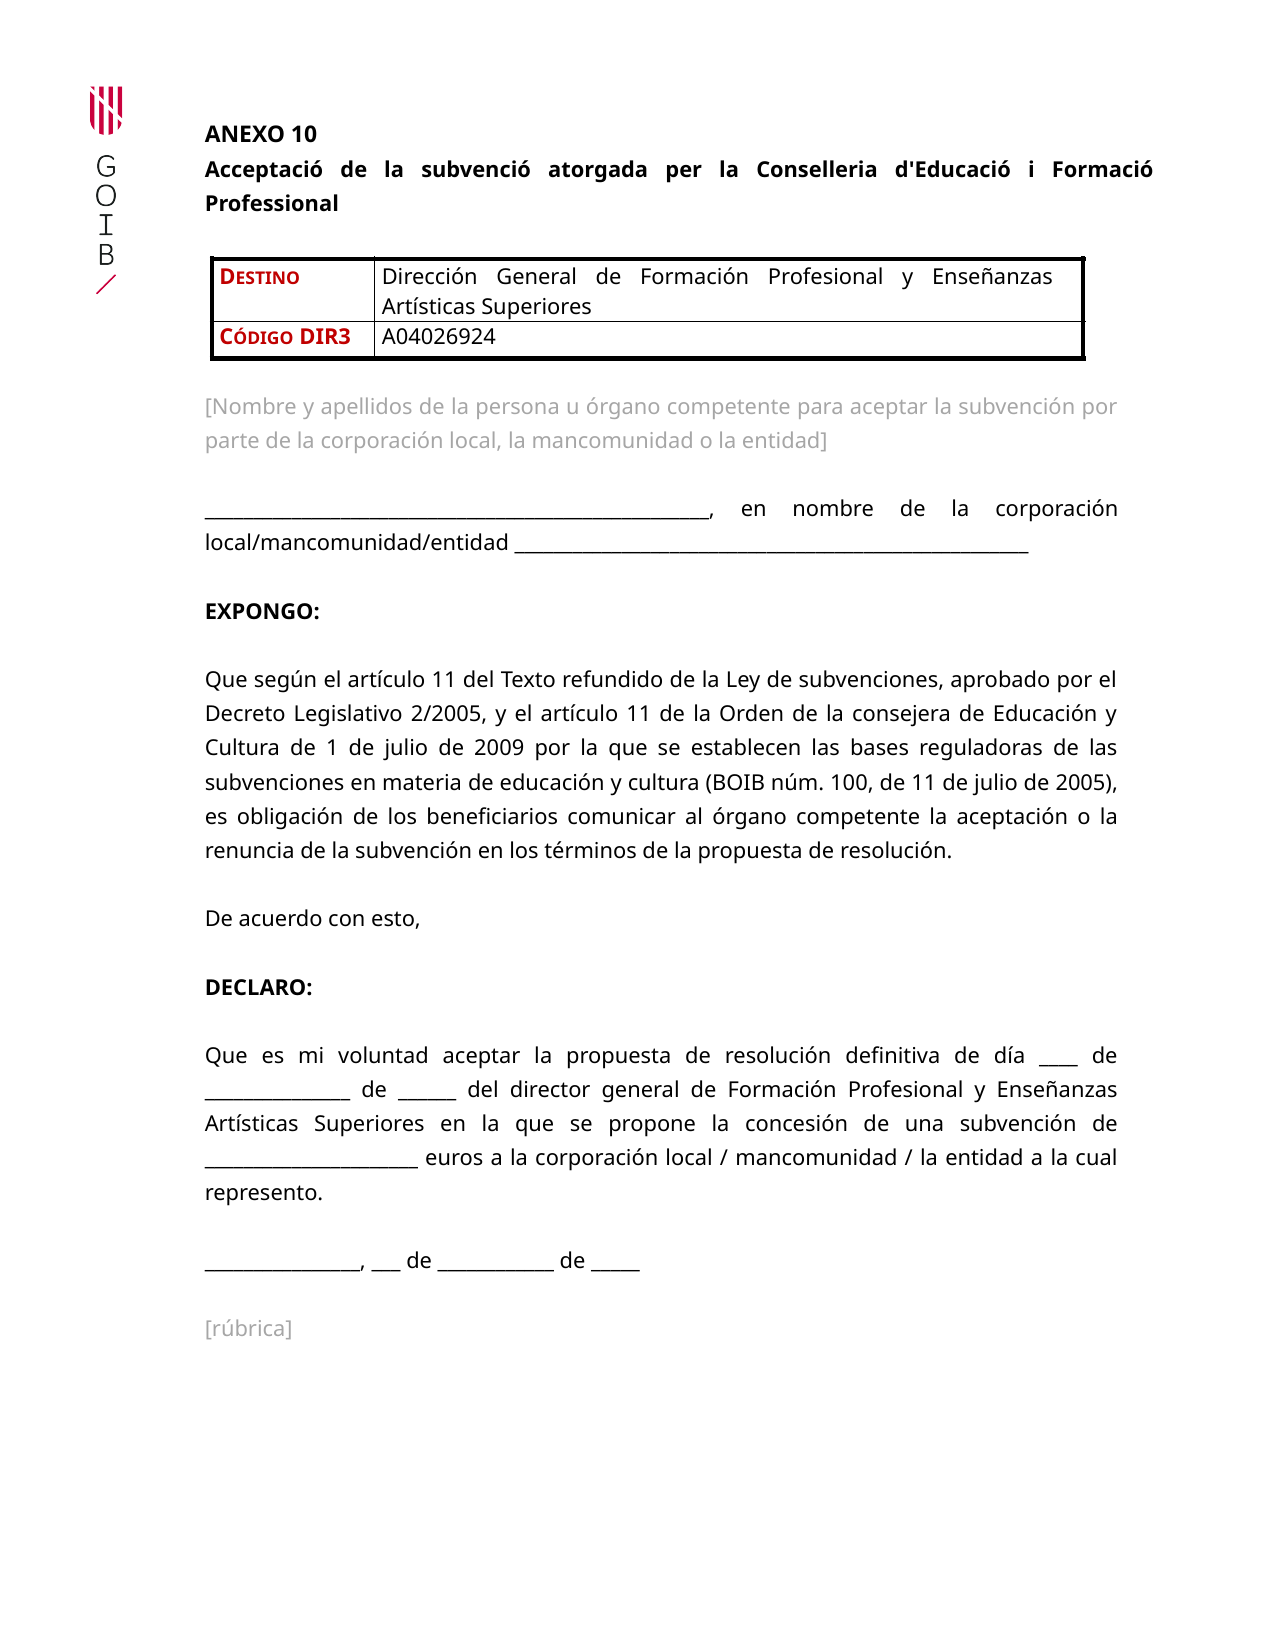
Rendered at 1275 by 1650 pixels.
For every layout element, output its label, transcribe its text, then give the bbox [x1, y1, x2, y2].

text Que es mi voluntad aceptar la propuesta de resolución definitiva de día ____ de _______________ de ______ del director general de Formación Profesional y Enseñanzas Artísticas Superiores en la que se propone la concesión de una subvención de ______________________ euros a la corporación local / mancomunidad / la entidad a la cual represento. [204, 1040, 1119, 1206]
text [rúbrica] [204, 1313, 1154, 1343]
text Acceptació de la subvenció atorgada per la Conselleria d'Educació i Formació Professional [204, 154, 1154, 218]
text EXPONGO: [204, 596, 1119, 625]
table_header Destino [214, 261, 374, 321]
text [Nombre y apellidos de la persona u órgano competente para aceptar la subvención por parte de la corporación local, la mancomunidad o la entidad] [204, 391, 1119, 454]
text ________________, ___ de ____________ de _____ [204, 1245, 1154, 1274]
picture [61, 63, 151, 325]
table_cell A04026924 [375, 322, 1081, 356]
text DECLARO: [204, 971, 1119, 1001]
table_header Dirección General de Formación Profesional y Enseñanzas Artísticas Superiores [375, 261, 1081, 321]
text De acuerdo con esto, [204, 903, 1119, 933]
text Que según el artículo 11 del Texto refundido de la Ley de subvenciones, aprobado por el Decreto Legislativo 2/2005, y el artículo 11 de la Orden de la consejera de Educación y Cultura de 1 de julio de 2009 por la que se establecen las bases reguladoras de las subvenciones en materia de educación y cultura (BOIB núm. 100, de 11 de julio de 2005), es obligación de los beneficiarios comunicar al órgano competente la aceptación o la renuncia de la subvención en los términos de la propuesta de resolución. [204, 664, 1119, 864]
text ____________________________________________________, en nombre de la corporación local/mancomunidad/entidad _____________________________________________________ [204, 493, 1119, 557]
table_cell Código DIR3 [214, 322, 374, 356]
text ANEXO 10 [204, 118, 1154, 149]
